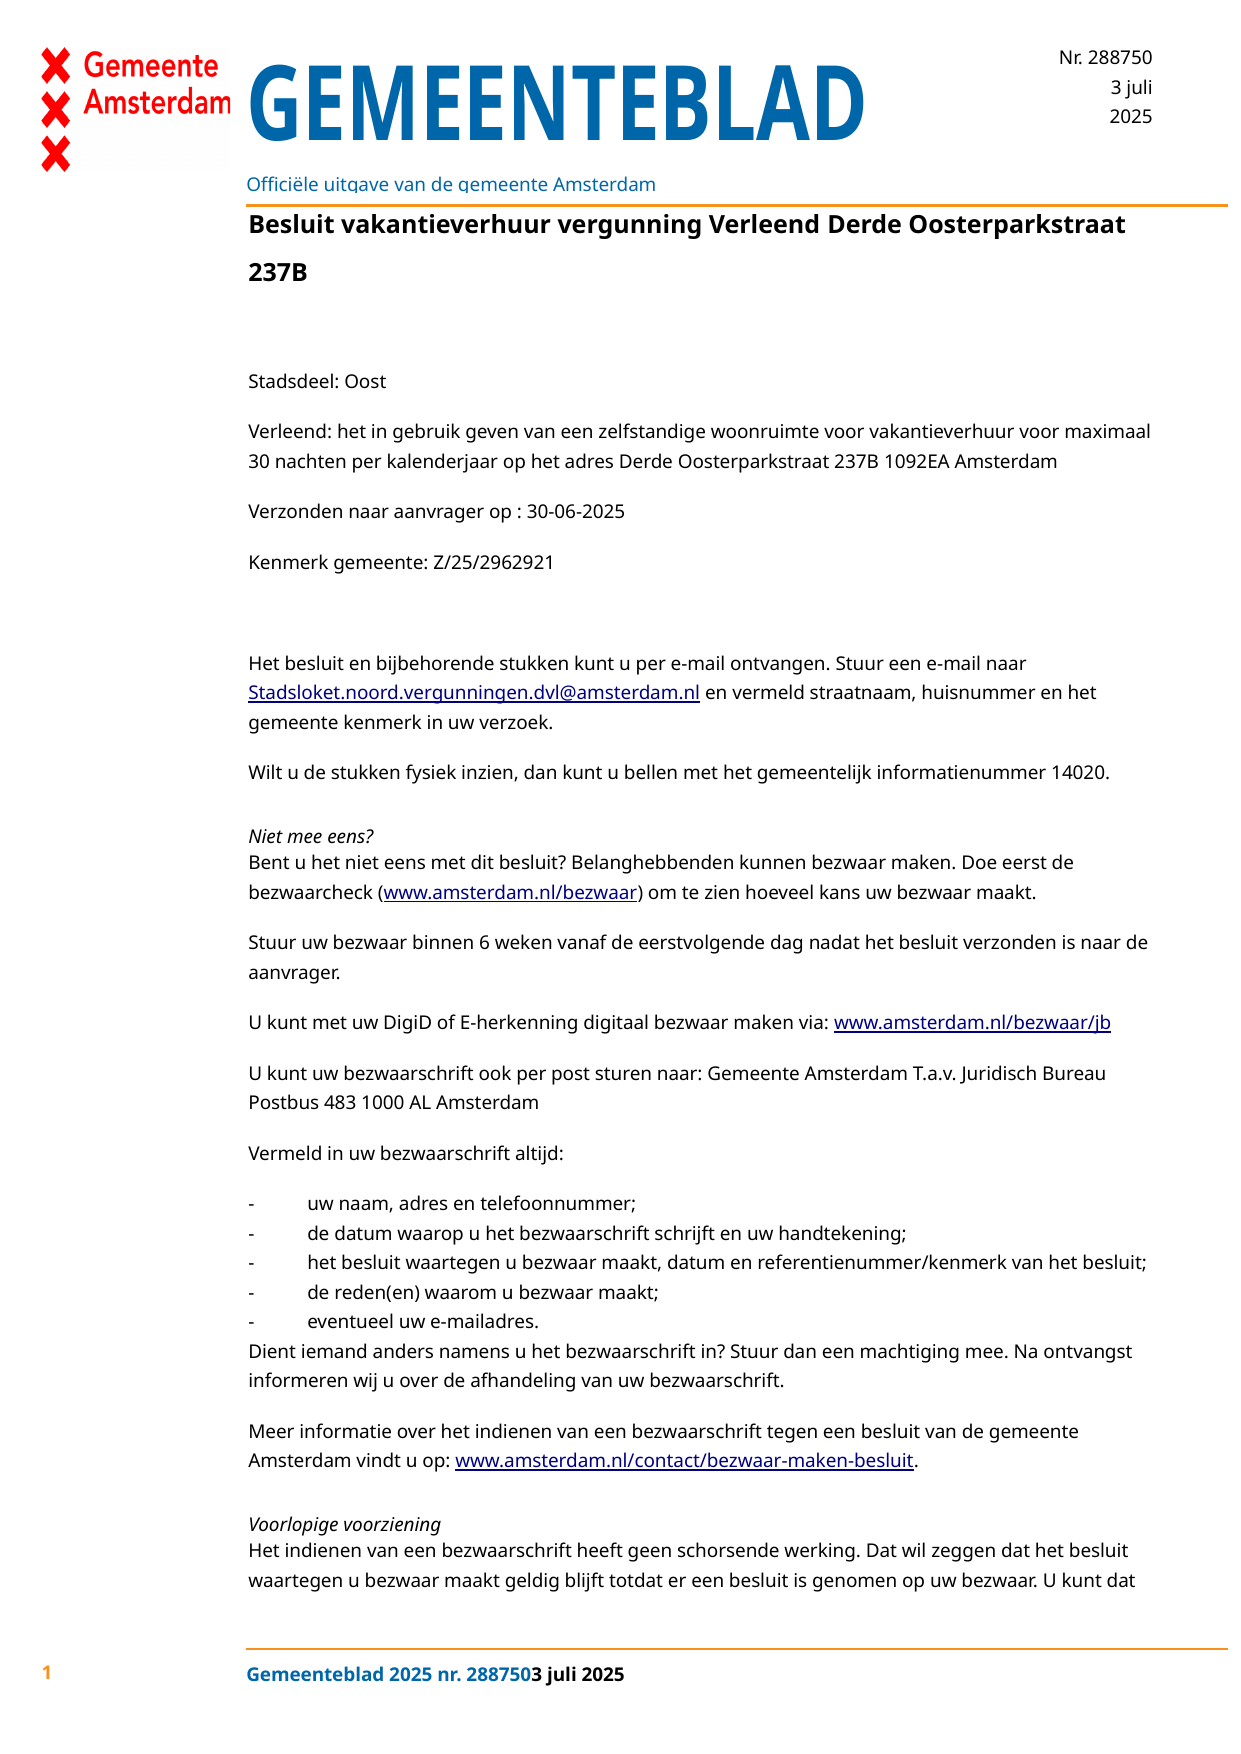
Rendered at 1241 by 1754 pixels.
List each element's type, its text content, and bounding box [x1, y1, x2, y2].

text Besluit vakantieverhuur vergunning Verleend Derde Oosterparkstraat 237B [248, 207, 1152, 288]
text Het indienen van een bezwaarschrift heeft geen schorsende werking. Dat wil zeggen dat het besluit waartegen u bezwaar maakt geldig blijft totdat er een besluit is genomen op uw bezwaar. U kunt dat [248, 1537, 1152, 1593]
text Verzonden naar aanvrager op : 30-06-2025 [248, 499, 1152, 524]
list de datum waarop u het bezwaarschrift schrijft en uw handtekening; [248, 1220, 1152, 1245]
text U kunt uw bezwaarschrift ook per post sturen naar: Gemeente Amsterdam T.a.v. Juridisch Bureau Postbus 483 1000 AL Amsterdam [248, 1060, 1152, 1115]
text Wilt u de stukken fysiek inzien, dan kunt u bellen met het gemeentelijk informatienummer 14020. [248, 759, 1152, 785]
text Kenmerk gemeente: Z/25/2962921 [248, 549, 1152, 575]
text Het besluit en bijbehorende stukken kunt u per e-mail ontvangen. Stuur een e-mail naar Stadsloket.noord.vergunningen.dvl@amsterdam.nl en vermeld straatnaam, huisnummer en het gemeente kenmerk in uw verzoek. [248, 650, 1152, 735]
list de reden(en) waarom u bezwaar maakt; [248, 1279, 1152, 1304]
text Meer informatie over het indienen van een bezwaarschrift tegen een besluit van de gemeente Amsterdam vindt u op: www.amsterdam.nl/contact/bezwaar-maken-besluit. [248, 1418, 1152, 1473]
text Dient iemand anders namens u het bezwaarschrift in? Stuur dan een machtiging mee. Na ontvangst informeren wij u over de afhandeling van uw bezwaarschrift. [248, 1338, 1152, 1393]
picture [41, 47, 231, 172]
text Stuur uw bezwaar binnen 6 weken vanaf de eerstvolgende dag nadat het besluit verzonden is naar de aanvrager. [248, 929, 1152, 984]
text Vermeld in uw bezwaarschrift altijd: [248, 1140, 1152, 1165]
text Voorlopige voorziening [248, 1512, 1152, 1537]
text Bent u het niet eens met dit besluit? Belanghebbenden kunnen bezwaar maken. Doe eerst de bezwaarcheck (www.amsterdam.nl/bezwaar) om te zien hoeveel kans uw bezwaar maakt. [248, 849, 1152, 904]
list eventueel uw e-mailadres. [248, 1308, 1152, 1334]
text Verleend: het in gebruik geven van een zelfstandige woonruimte voor vakantieverhuur voor maximaal 30 nachten per kalenderjaar op het adres Derde Oosterparkstraat 237B 1092EA Amsterdam [248, 419, 1152, 474]
text Niet mee eens? [248, 823, 1152, 849]
text Stadsdeel: Oost [248, 368, 1152, 394]
text U kunt met uw DigiD of E-herkenning digitaal bezwaar maken via: www.amsterdam.nl/bezwaar/jb [248, 1009, 1152, 1035]
list het besluit waartegen u bezwaar maakt, datum en referentienummer/kenmerk van het besluit; [248, 1249, 1152, 1275]
list uw naam, adres en telefoonnummer; [248, 1190, 1152, 1216]
